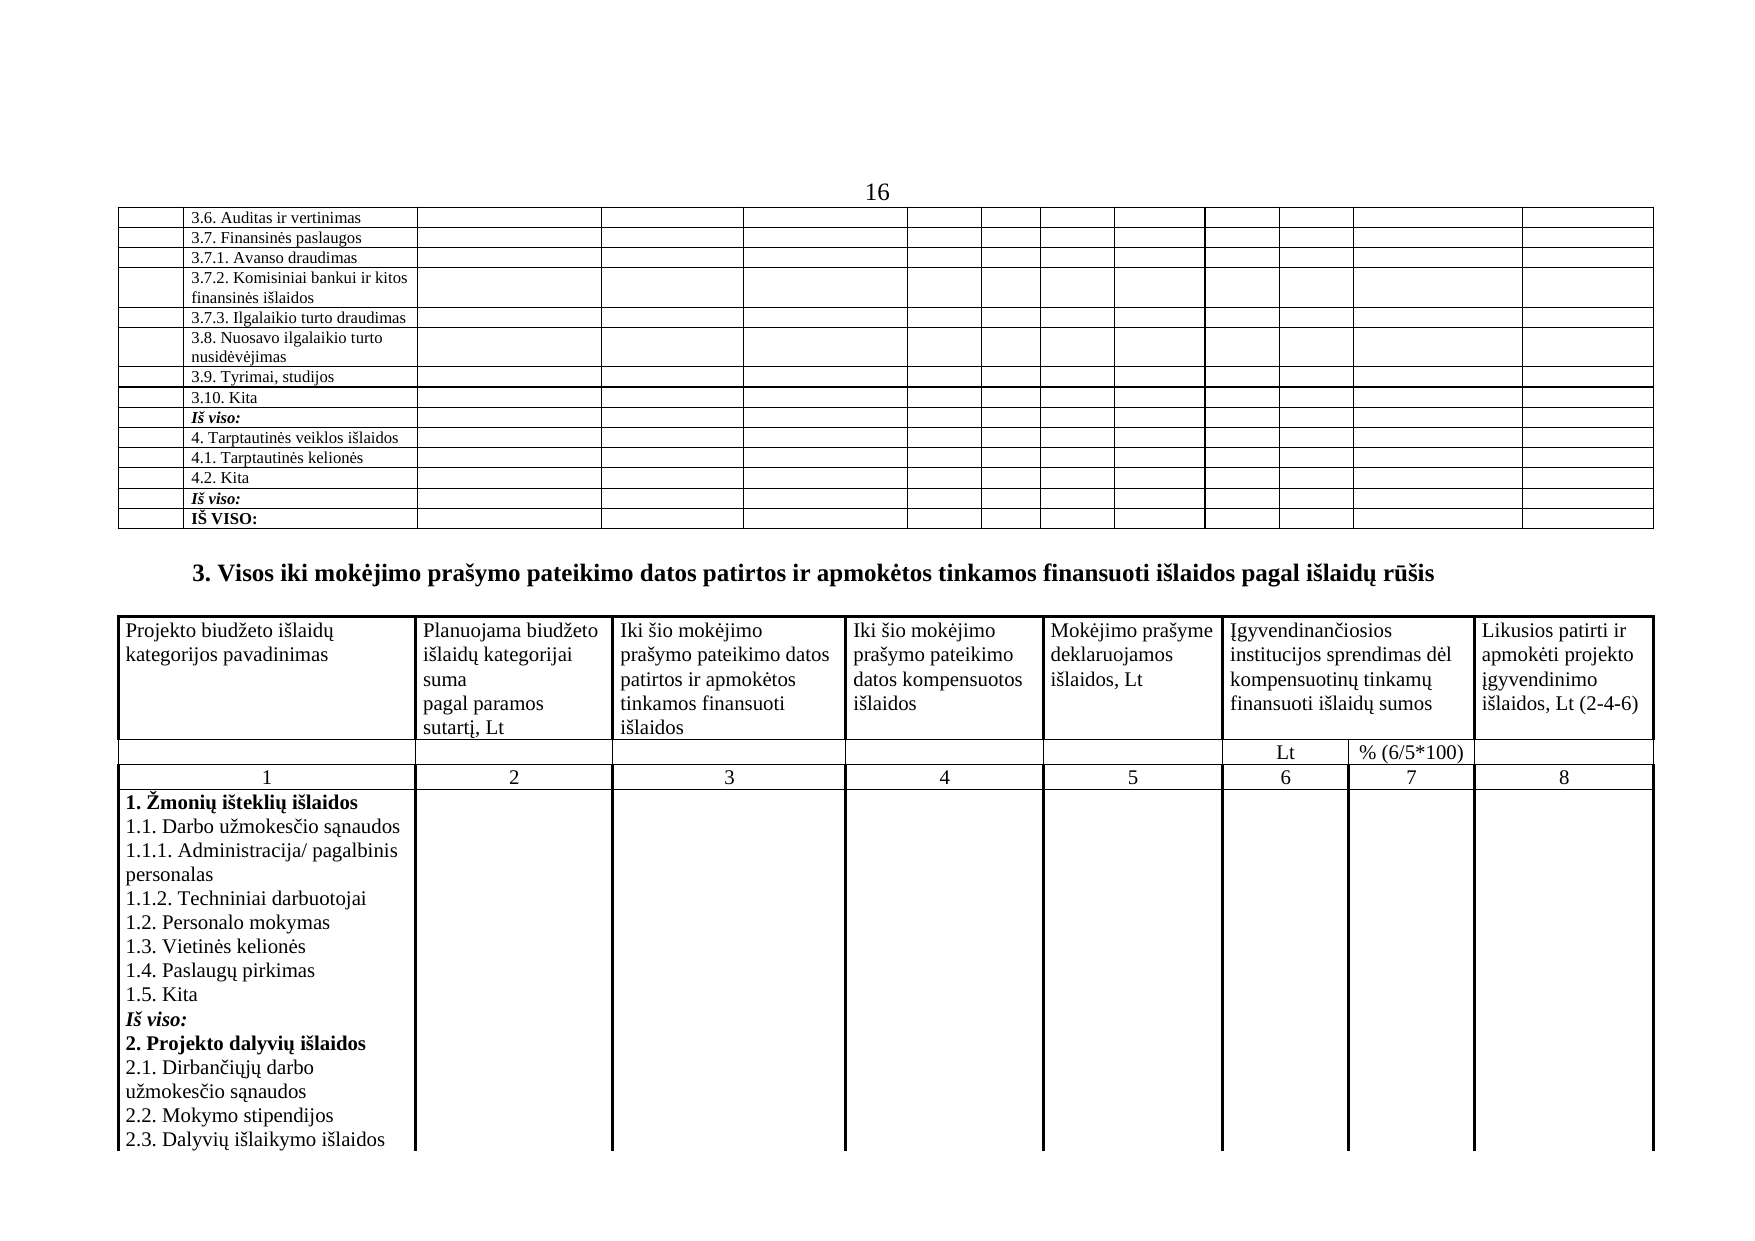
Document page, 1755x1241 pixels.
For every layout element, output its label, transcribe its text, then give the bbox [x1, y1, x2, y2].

table_cell [847, 958, 1042, 982]
table_cell Iš viso: [184, 489, 417, 508]
table_cell [1523, 367, 1653, 386]
table_cell % (6/5*100) [1349, 740, 1474, 764]
table_cell [908, 328, 981, 366]
table_cell [908, 308, 981, 327]
table_cell [1523, 489, 1653, 508]
table_cell [1045, 1055, 1221, 1103]
table_cell [1280, 448, 1353, 467]
table_cell [1350, 886, 1473, 910]
table_cell [1206, 208, 1279, 227]
table_cell [418, 428, 601, 447]
table_cell [1224, 1031, 1347, 1054]
table_cell [1206, 468, 1279, 487]
table_cell [744, 308, 907, 327]
table_cell [1041, 468, 1114, 487]
table_cell [119, 448, 183, 467]
table_cell [1354, 388, 1522, 407]
table_cell [1523, 428, 1653, 447]
table_cell [908, 248, 981, 267]
table_cell [1476, 983, 1652, 1006]
table_cell [1354, 468, 1522, 487]
table_cell [1280, 489, 1353, 508]
table_cell [1354, 408, 1522, 427]
table_cell [744, 328, 907, 366]
table_cell [982, 388, 1040, 407]
table_cell [744, 228, 907, 247]
table_cell [847, 886, 1042, 910]
table_cell [982, 489, 1040, 508]
table_cell 1.3. Vietinės kelionės [120, 934, 414, 958]
table_cell [1476, 1031, 1652, 1054]
table_cell [614, 1031, 844, 1054]
table_cell [614, 934, 844, 958]
table_cell [1354, 208, 1522, 227]
table_cell [1350, 1055, 1473, 1103]
table_cell [614, 886, 844, 910]
table_cell [418, 367, 601, 386]
table_cell [1041, 367, 1114, 386]
table_cell [1354, 328, 1522, 366]
table_cell [1115, 228, 1204, 247]
table_cell [614, 814, 844, 838]
table_cell [1224, 838, 1347, 886]
table_cell [418, 388, 601, 407]
table_cell [847, 814, 1042, 838]
table_cell [1354, 248, 1522, 267]
table_cell [847, 838, 1042, 886]
table_cell [418, 509, 601, 528]
table_cell [1041, 328, 1114, 366]
table_cell [744, 408, 907, 427]
table_cell [1280, 308, 1353, 327]
table_cell [417, 1031, 611, 1054]
table_cell [1041, 248, 1114, 267]
table_cell 2. Projekto dalyvių išlaidos [120, 1031, 414, 1054]
table_cell [1523, 468, 1653, 487]
table_cell [119, 428, 183, 447]
table_cell [417, 790, 611, 814]
table_cell [417, 814, 611, 838]
table_cell [1523, 228, 1653, 247]
table_cell [1476, 958, 1652, 982]
table_cell [1224, 1127, 1347, 1151]
table_cell [1523, 408, 1653, 427]
table_header Iki šio mokėjimo prašymo pateikimo datos kompensuotos išlaidos [847, 618, 1042, 739]
table_cell [1350, 814, 1473, 838]
table_cell [1045, 1031, 1221, 1054]
table_cell 4.2. Kita [184, 468, 417, 487]
table_cell [982, 248, 1040, 267]
table_cell [1224, 910, 1347, 934]
table_cell [982, 268, 1040, 307]
table_cell [982, 408, 1040, 427]
table_cell 1.1.1. Administracija/ pagalbinis personalas [120, 838, 414, 886]
table_cell [847, 1055, 1042, 1103]
table_cell [1280, 468, 1353, 487]
table_cell [119, 388, 183, 407]
table_cell [1280, 228, 1353, 247]
table_cell [1476, 910, 1652, 934]
table_cell [1115, 268, 1204, 307]
table_cell [119, 408, 183, 427]
table_cell [1476, 1127, 1652, 1151]
table_cell [1041, 509, 1114, 528]
table_cell [1224, 1006, 1347, 1031]
table_cell [1523, 388, 1653, 407]
table_header Projekto biudžeto išlaidų kategorijos pavadinimas [120, 618, 414, 739]
table_cell [908, 408, 981, 427]
table_cell [744, 468, 907, 487]
table_cell [982, 468, 1040, 487]
table_cell [1354, 428, 1522, 447]
table_cell [119, 740, 415, 764]
table_cell [1350, 1006, 1473, 1031]
table_cell [1115, 489, 1204, 508]
table_cell [1523, 328, 1653, 366]
table_cell 7 [1350, 765, 1473, 789]
table_cell [847, 1031, 1042, 1054]
table_cell [1354, 509, 1522, 528]
table_cell [119, 308, 183, 327]
table_cell 1.1. Darbo užmokesčio sąnaudos [120, 814, 414, 838]
table_cell [982, 208, 1040, 227]
table_cell [1523, 268, 1653, 307]
table_cell [1115, 509, 1204, 528]
table_cell [417, 934, 611, 958]
table_cell [1045, 910, 1221, 934]
table_cell [982, 228, 1040, 247]
table_cell [1115, 328, 1204, 366]
table_cell [1280, 268, 1353, 307]
table_cell [1350, 934, 1473, 958]
table_cell [418, 248, 601, 267]
table_cell [744, 388, 907, 407]
table_cell [602, 428, 743, 447]
table_cell [1280, 428, 1353, 447]
table_cell [1206, 248, 1279, 267]
table_cell [1115, 408, 1204, 427]
table_cell [1354, 448, 1522, 467]
table_cell [1045, 814, 1221, 838]
table_cell 4.1. Tarptautinės kelionės [184, 448, 417, 467]
table_cell [908, 448, 981, 467]
table_cell [119, 208, 183, 227]
table_cell Iš viso: [184, 509, 417, 528]
table_cell [1115, 448, 1204, 467]
table_cell [418, 468, 601, 487]
table_cell [1041, 388, 1114, 407]
table_cell [614, 1006, 844, 1031]
table_cell [744, 448, 907, 467]
table_cell [1354, 308, 1522, 327]
table_cell 1.1.2. Techniniai darbuotojai [120, 886, 414, 910]
table_cell 2.2. Mokymo stipendijos [120, 1103, 414, 1127]
table_cell [614, 790, 844, 814]
table_cell [418, 448, 601, 467]
table_cell [982, 428, 1040, 447]
table_cell [1206, 268, 1279, 307]
table_cell [1476, 1055, 1652, 1103]
table_cell [908, 388, 981, 407]
table_cell [1045, 1103, 1221, 1127]
table_cell [1224, 934, 1347, 958]
table_cell [908, 509, 981, 528]
table_cell [1206, 388, 1279, 407]
table_cell 3.7.1. Avanso draudimas [184, 248, 417, 267]
table_cell [1224, 814, 1347, 838]
table_cell [1354, 228, 1522, 247]
table_cell [744, 248, 907, 267]
table_cell [846, 740, 1043, 764]
table_cell [614, 910, 844, 934]
table_cell [418, 408, 601, 427]
table_cell [602, 489, 743, 508]
table_cell [982, 448, 1040, 467]
table_cell [1045, 886, 1221, 910]
table_cell [602, 248, 743, 267]
table_cell 3.8. Nuosavo ilgalaikio turto nusidėvėjimas [184, 328, 417, 366]
table_cell [1354, 268, 1522, 307]
table_cell [1224, 790, 1347, 814]
table_cell [602, 328, 743, 366]
table_cell [1041, 228, 1114, 247]
table_cell [982, 328, 1040, 366]
table_cell [1041, 268, 1114, 307]
table_cell [1280, 388, 1353, 407]
table_cell 1.4. Paslaugų pirkimas [120, 958, 414, 982]
table_cell [1041, 208, 1114, 227]
table_cell 6 [1224, 765, 1347, 789]
table_cell [1115, 367, 1204, 386]
table_cell [908, 468, 981, 487]
table_cell [1476, 886, 1652, 910]
table_cell [1206, 509, 1279, 528]
table_cell [908, 489, 981, 508]
table_cell [1280, 248, 1353, 267]
table_cell [1041, 489, 1114, 508]
table_cell [1045, 1127, 1221, 1151]
table_cell [1354, 489, 1522, 508]
table_cell [119, 468, 183, 487]
table_cell [744, 208, 907, 227]
table_cell [418, 228, 601, 247]
table_cell 3.10. Kita [184, 388, 417, 407]
table_cell Lt [1223, 740, 1348, 764]
table_cell [602, 509, 743, 528]
table_cell [417, 910, 611, 934]
table_cell [1115, 468, 1204, 487]
table_cell [1350, 910, 1473, 934]
table_cell [1206, 228, 1279, 247]
table_cell [614, 1127, 844, 1151]
table_cell 3.9. Tyrimai, studijos [184, 367, 417, 386]
table_cell [417, 958, 611, 982]
table_cell [744, 268, 907, 307]
table_cell Iš viso: [184, 408, 417, 427]
table_cell 2.1. Dirbančiųjų darbo užmokesčio sąnaudos [120, 1055, 414, 1103]
table_cell [1350, 1031, 1473, 1054]
table_cell 2.3. Dalyvių išlaikymo išlaidos [120, 1127, 414, 1151]
table_cell [847, 934, 1042, 958]
table_cell [1224, 1103, 1347, 1127]
table_cell [1476, 790, 1652, 814]
table_cell [417, 983, 611, 1006]
table_cell [417, 886, 611, 910]
table_cell [1354, 367, 1522, 386]
table_cell [1206, 428, 1279, 447]
table_cell 1 [120, 765, 414, 789]
table_cell [1523, 308, 1653, 327]
table_cell 1. Žmonių išteklių išlaidos [120, 790, 414, 814]
table_cell [1476, 838, 1652, 886]
table_cell [119, 248, 183, 267]
table_cell [1350, 790, 1473, 814]
table_cell [417, 1127, 611, 1151]
table_cell [1476, 1006, 1652, 1031]
table_cell [1476, 814, 1652, 838]
table_cell [1045, 983, 1221, 1006]
table_cell [1350, 983, 1473, 1006]
table_cell [1044, 740, 1222, 764]
table_cell [1476, 934, 1652, 958]
table_cell [614, 1103, 844, 1127]
table_cell [614, 1055, 844, 1103]
table_cell [418, 308, 601, 327]
table_cell [417, 838, 611, 886]
table_cell 1.2. Personalo mokymas [120, 910, 414, 934]
table_cell [602, 367, 743, 386]
table_cell [614, 838, 844, 886]
table_cell [1115, 388, 1204, 407]
table_cell [417, 1006, 611, 1031]
table_cell [1280, 509, 1353, 528]
table_cell [1523, 448, 1653, 467]
table_cell [602, 228, 743, 247]
table_cell [418, 328, 601, 366]
table_cell [847, 790, 1042, 814]
table_cell [119, 489, 183, 508]
table_cell [602, 468, 743, 487]
table_cell 3.7. Finansinės paslaugos [184, 228, 417, 247]
table_cell 4. Tarptautinės veiklos išlaidos [184, 428, 417, 447]
table_cell [744, 428, 907, 447]
table_cell 3 [614, 765, 844, 789]
table_cell [1206, 328, 1279, 366]
table_cell [1041, 408, 1114, 427]
table_cell [744, 509, 907, 528]
table_cell 2 [417, 765, 611, 789]
table_cell [908, 208, 981, 227]
table_cell [908, 428, 981, 447]
table_cell [602, 308, 743, 327]
table_cell [1206, 308, 1279, 327]
table_cell [1350, 1127, 1473, 1151]
table_cell [982, 308, 1040, 327]
table_cell [1280, 328, 1353, 366]
table_cell [908, 367, 981, 386]
table_cell [1350, 1103, 1473, 1127]
table_cell [1206, 448, 1279, 467]
table_cell [416, 740, 612, 764]
table_cell [602, 448, 743, 467]
table_cell [602, 388, 743, 407]
table_cell [417, 1103, 611, 1127]
table_cell [602, 408, 743, 427]
table_cell [908, 228, 981, 247]
table_cell [1115, 308, 1204, 327]
table_cell [847, 1006, 1042, 1031]
table_cell [1350, 958, 1473, 982]
text 3. Visos iki mokėjimo prašymo pateikimo datos patirtos ir apmokėtos tinkamos finansuoti išlaidos pagal išlaidų rūšis [118, 558, 1636, 586]
table_cell [1045, 934, 1221, 958]
table_cell [418, 208, 601, 227]
table_cell 3.7.2. Komisiniai bankui ir kitos finansinės išlaidos [184, 268, 417, 307]
table_header Likusios patirti ir apmokėti projekto įgyvendinimo išlaidos, Lt (2-4-6) [1476, 618, 1652, 739]
table_cell [847, 983, 1042, 1006]
table_cell [614, 983, 844, 1006]
table_cell [1224, 983, 1347, 1006]
table_cell [1206, 367, 1279, 386]
table_cell [1115, 248, 1204, 267]
table_cell [119, 328, 183, 366]
table_cell [119, 509, 183, 528]
table_cell [119, 367, 183, 386]
table_cell 4 [847, 765, 1042, 789]
table_cell [847, 1127, 1042, 1151]
table_cell 1.5. Kita [120, 983, 414, 1006]
table_cell 3.6. Auditas ir vertinimas [184, 208, 417, 227]
table_header Mokėjimo prašyme deklaruojamos išlaidos, Lt [1045, 618, 1221, 739]
table_cell [1045, 838, 1221, 886]
table_cell [614, 958, 844, 982]
table_cell [1041, 428, 1114, 447]
table_cell [982, 509, 1040, 528]
table_cell [1280, 408, 1353, 427]
table_cell [602, 208, 743, 227]
table_cell Iš viso: [120, 1006, 414, 1031]
table_cell [1041, 308, 1114, 327]
table_cell [1045, 790, 1221, 814]
table_cell [119, 268, 183, 307]
table_header Iki šio mokėjimo prašymo pateikimo datos patirtos ir apmokėtos tinkamos finansuoti išlaidos [614, 618, 844, 739]
table_cell [982, 367, 1040, 386]
table_cell [1224, 886, 1347, 910]
table_cell 8 [1476, 765, 1652, 789]
table_cell [744, 489, 907, 508]
table_cell [1523, 509, 1653, 528]
table_cell [1224, 1055, 1347, 1103]
table_cell [1115, 428, 1204, 447]
table_cell [1045, 1006, 1221, 1031]
table_cell [1115, 208, 1204, 227]
table_cell 5 [1045, 765, 1221, 789]
table_cell [1280, 208, 1353, 227]
table_cell [1476, 1103, 1652, 1127]
table_cell [613, 740, 845, 764]
table_cell [1045, 958, 1221, 982]
table_cell [908, 268, 981, 307]
table_cell [1206, 489, 1279, 508]
table_cell [1206, 408, 1279, 427]
table_cell [417, 1055, 611, 1103]
table_cell [602, 268, 743, 307]
table_cell [847, 1103, 1042, 1127]
table_cell [418, 489, 601, 508]
table_cell [744, 367, 907, 386]
table_cell 3.7.3. Ilgalaikio turto draudimas [184, 308, 417, 327]
table_header Įgyvendinančiosios institucijos sprendimas dėl kompensuotinų tinkamų finansuoti išlaidų sumos [1224, 618, 1473, 739]
table_cell [1280, 367, 1353, 386]
table_cell [1224, 958, 1347, 982]
table_cell [418, 268, 601, 307]
table_cell [1475, 740, 1653, 764]
table_header Planuojama biudžeto išlaidų kategorijai suma pagal paramos sutartį, Lt [417, 618, 611, 739]
table_cell [119, 228, 183, 247]
table_cell [847, 910, 1042, 934]
table_cell [1523, 248, 1653, 267]
table_cell [1523, 208, 1653, 227]
table_cell [1041, 448, 1114, 467]
table_cell [1350, 838, 1473, 886]
